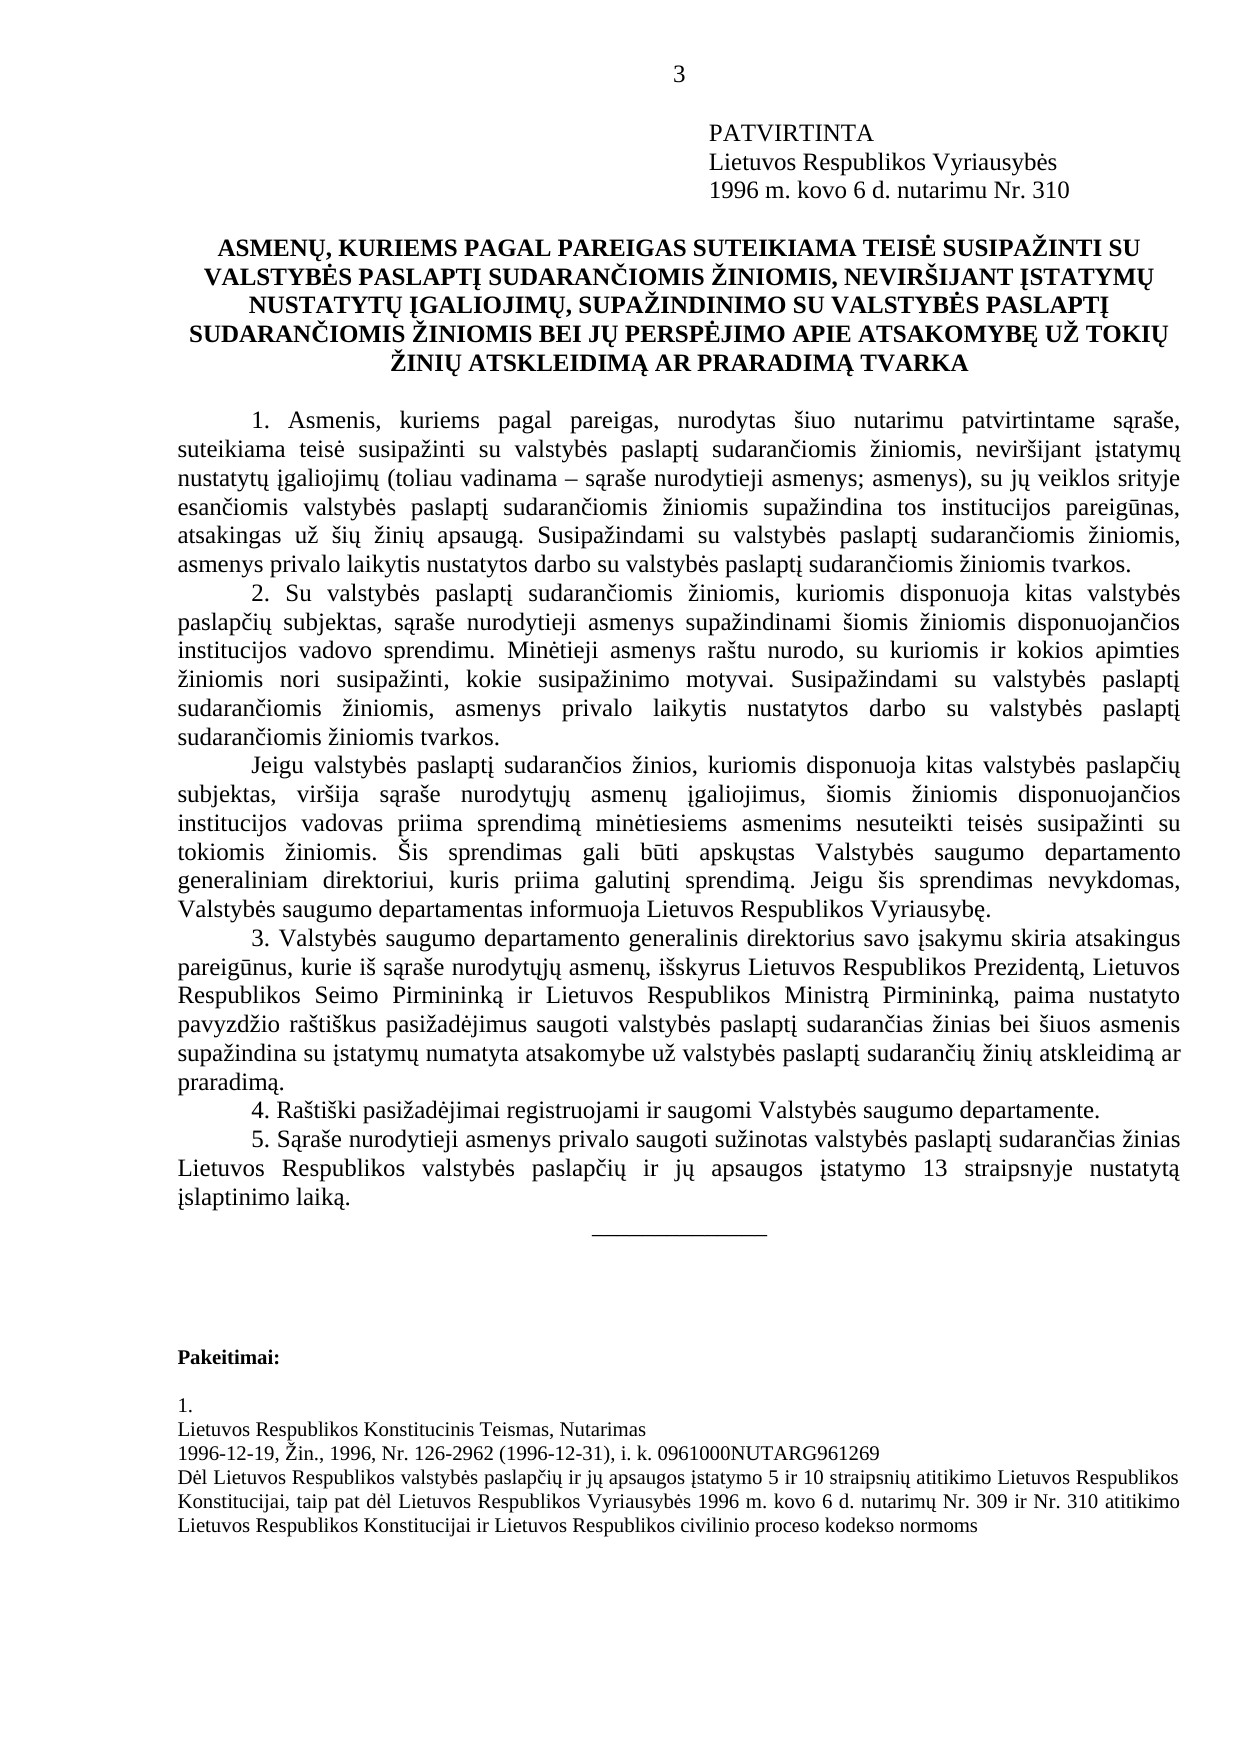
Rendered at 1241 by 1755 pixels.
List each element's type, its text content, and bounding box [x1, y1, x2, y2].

text Dėl Lietuvos Respublikos valstybės paslapčių ir jų apsaugos įstatymo 5 ir 10 straipsnių atitikimo Lietuvos Respublikos Konstitucijai, taip pat dėl Lietuvos Respublikos Vyriausybės 1996 m. kovo 6 d. nutarimų Nr. 309 ir Nr. 310 atitikimo Lietuvos Respublikos Konstitucijai ir Lietuvos Respublikos civilinio proceso kodekso normoms [177, 1465, 1181, 1537]
text PATVIRTINTA [709, 118, 1181, 147]
text 1. Asmenis, kuriems pagal pareigas, nurodytas šiuo nutarimu patvirtintame sąraše, suteikiama teisė susipažinti su valstybės paslaptį sudarančiomis žiniomis, neviršijant įstatymų nustatytų įgaliojimų (toliau vadinama – sąraše nurodytieji asmenys; asmenys), su jų veiklos srityje esančiomis valstybės paslaptį sudarančiomis žiniomis supažindina tos institucijos pareigūnas, atsakingas už šių žinių apsaugą. Susipažindami su valstybės paslaptį sudarančiomis žiniomis, asmenys privalo laikytis nustatytos darbo su valstybės paslaptį sudarančiomis žiniomis tvarkos. [177, 406, 1181, 578]
text 1996-12-19, Žin., 1996, Nr. 126-2962 (1996-12-31), i. k. 0961000NUTARG961269 [177, 1441, 1181, 1465]
text 1. [177, 1393, 1181, 1417]
text Lietuvos Respublikos Vyriausybės [177, 147, 1181, 176]
text 3. Valstybės saugumo departamento generalinis direktorius savo įsakymu skiria atsakingus pareigūnus, kurie iš sąraše nurodytųjų asmenų, išskyrus Lietuvos Respublikos Prezidentą, Lietuvos Respublikos Seimo Pirmininką ir Lietuvos Respublikos Ministrą Pirmininką, paima nustatyto pavyzdžio raštiškus pasižadėjimus saugoti valstybės paslaptį sudarančias žinias bei šiuos asmenis supažindina su įstatymų numatyta atsakomybe už valstybės paslaptį sudarančių žinių atskleidimą ar praradimą. [177, 923, 1181, 1096]
text Pakeitimai: [177, 1345, 1181, 1369]
text ASMENŲ, KURIEMS PAGAL PAREIGAS SUTEIKIAMA TEISĖ SUSIPAŽINTI SU VALSTYBĖS PASLAPTĮ SUDARANČIOMIS ŽINIOMIS, NEVIRŠIJANT ĮSTATYMŲ NUSTATYTŲ ĮGALIOJIMŲ, SUPAŽINDINIMO SU VALSTYBĖS PASLAPTĮ SUDARANČIOMIS ŽINIOMIS BEI JŲ PERSPĖJIMO APIE ATSAKOMYBĘ UŽ TOKIŲ ŽINIŲ ATSKLEIDIMĄ AR PRARADIMĄ TVARKA [177, 233, 1181, 377]
text 5. Sąraše nurodytieji asmenys privalo saugoti sužinotas valstybės paslaptį sudarančias žinias Lietuvos Respublikos valstybės paslapčių ir jų apsaugos įstatymo 13 straipsnyje nustatytą įslaptinimo laiką. [177, 1124, 1181, 1211]
text 2. Su valstybės paslaptį sudarančiomis žiniomis, kuriomis disponuoja kitas valstybės paslapčių subjektas, sąraše nurodytieji asmenys supažindinami šiomis žiniomis disponuojančios institucijos vadovo sprendimu. Minėtieji asmenys raštu nurodo, su kuriomis ir kokios apimties žiniomis nori susipažinti, kokie susipažinimo motyvai. Susipažindami su valstybės paslaptį sudarančiomis žiniomis, asmenys privalo laikytis nustatytos darbo su valstybės paslaptį sudarančiomis žiniomis tvarkos. [177, 578, 1181, 751]
text Lietuvos Respublikos Konstitucinis Teismas, Nutarimas [177, 1417, 1181, 1441]
text 4. Raštiški pasižadėjimai registruojami ir saugomi Valstybės saugumo departamente. [177, 1096, 1181, 1124]
text 1996 m. kovo 6 d. nutarimu Nr. 310 [177, 176, 1181, 204]
text Jeigu valstybės paslaptį sudarančios žinios, kuriomis disponuoja kitas valstybės paslapčių subjektas, viršija sąraše nurodytųjų asmenų įgaliojimus, šiomis žiniomis disponuojančios institucijos vadovas priima sprendimą minėtiesiems asmenims nesuteikti teisės susipažinti su tokiomis žiniomis. Šis sprendimas gali būti apskųstas Valstybės saugumo departamento generaliniam direktoriui, kuris priima galutinį sprendimą. Jeigu šis sprendimas nevykdomas, Valstybės saugumo departamentas informuoja Lietuvos Respublikos Vyriausybę. [177, 751, 1181, 923]
text ______________ [177, 1211, 1181, 1239]
